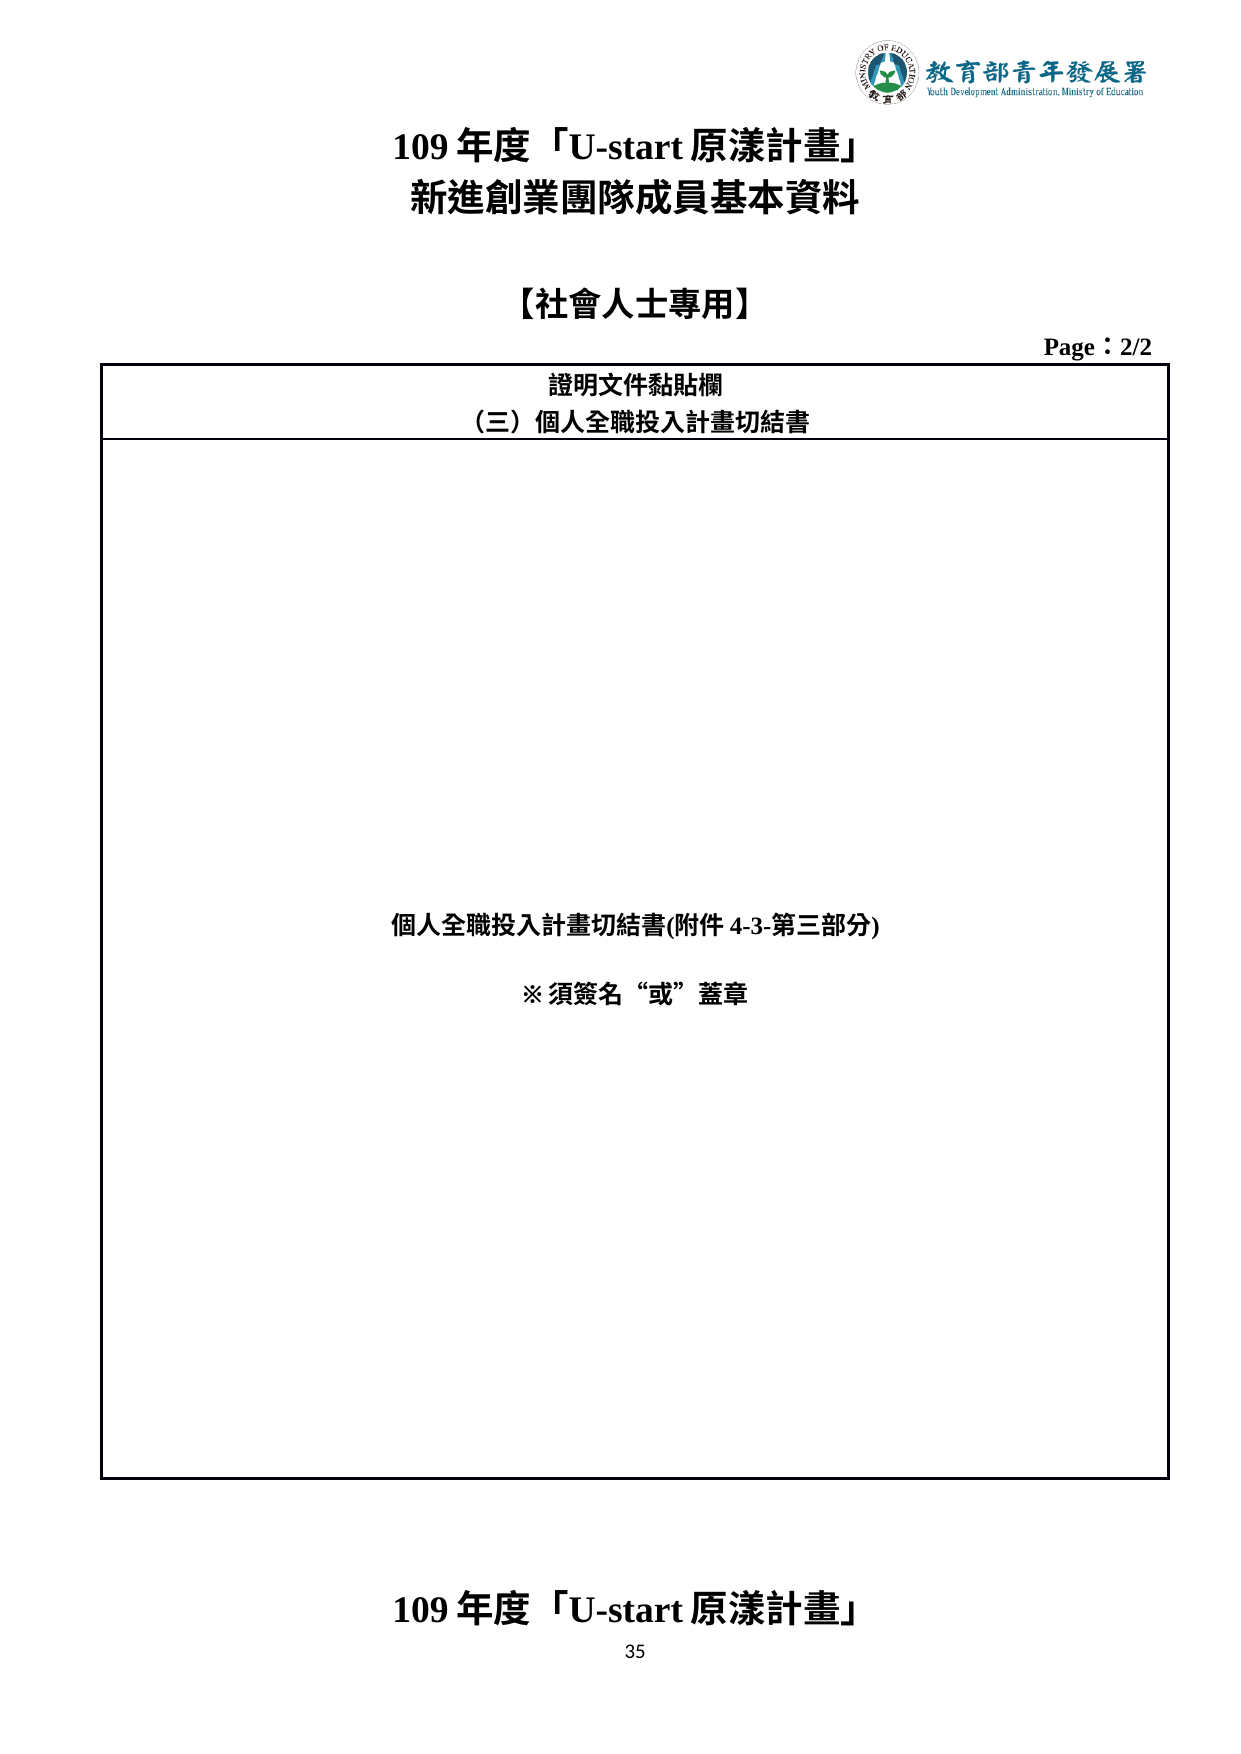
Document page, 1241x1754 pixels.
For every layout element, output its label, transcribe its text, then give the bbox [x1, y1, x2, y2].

text 新進創業團隊成員基本資料 [118, 170, 1152, 222]
text 【社會人士專用】 [118, 274, 1152, 326]
picture [848, 35, 1152, 109]
table_header 證明文件黏貼欄 （三）個人全職投入計畫切結書 [103, 366, 1167, 438]
text 109年度「U-start原漾計畫」 [118, 1580, 1152, 1632]
text 109年度「U-start原漾計畫」 [118, 118, 1152, 170]
text Page：2/2 [118, 326, 1152, 363]
table_cell 個人全職投入計畫切結書(附件4-3-第三部分) ※ 須簽名“或”蓋章 [103, 440, 1167, 1477]
